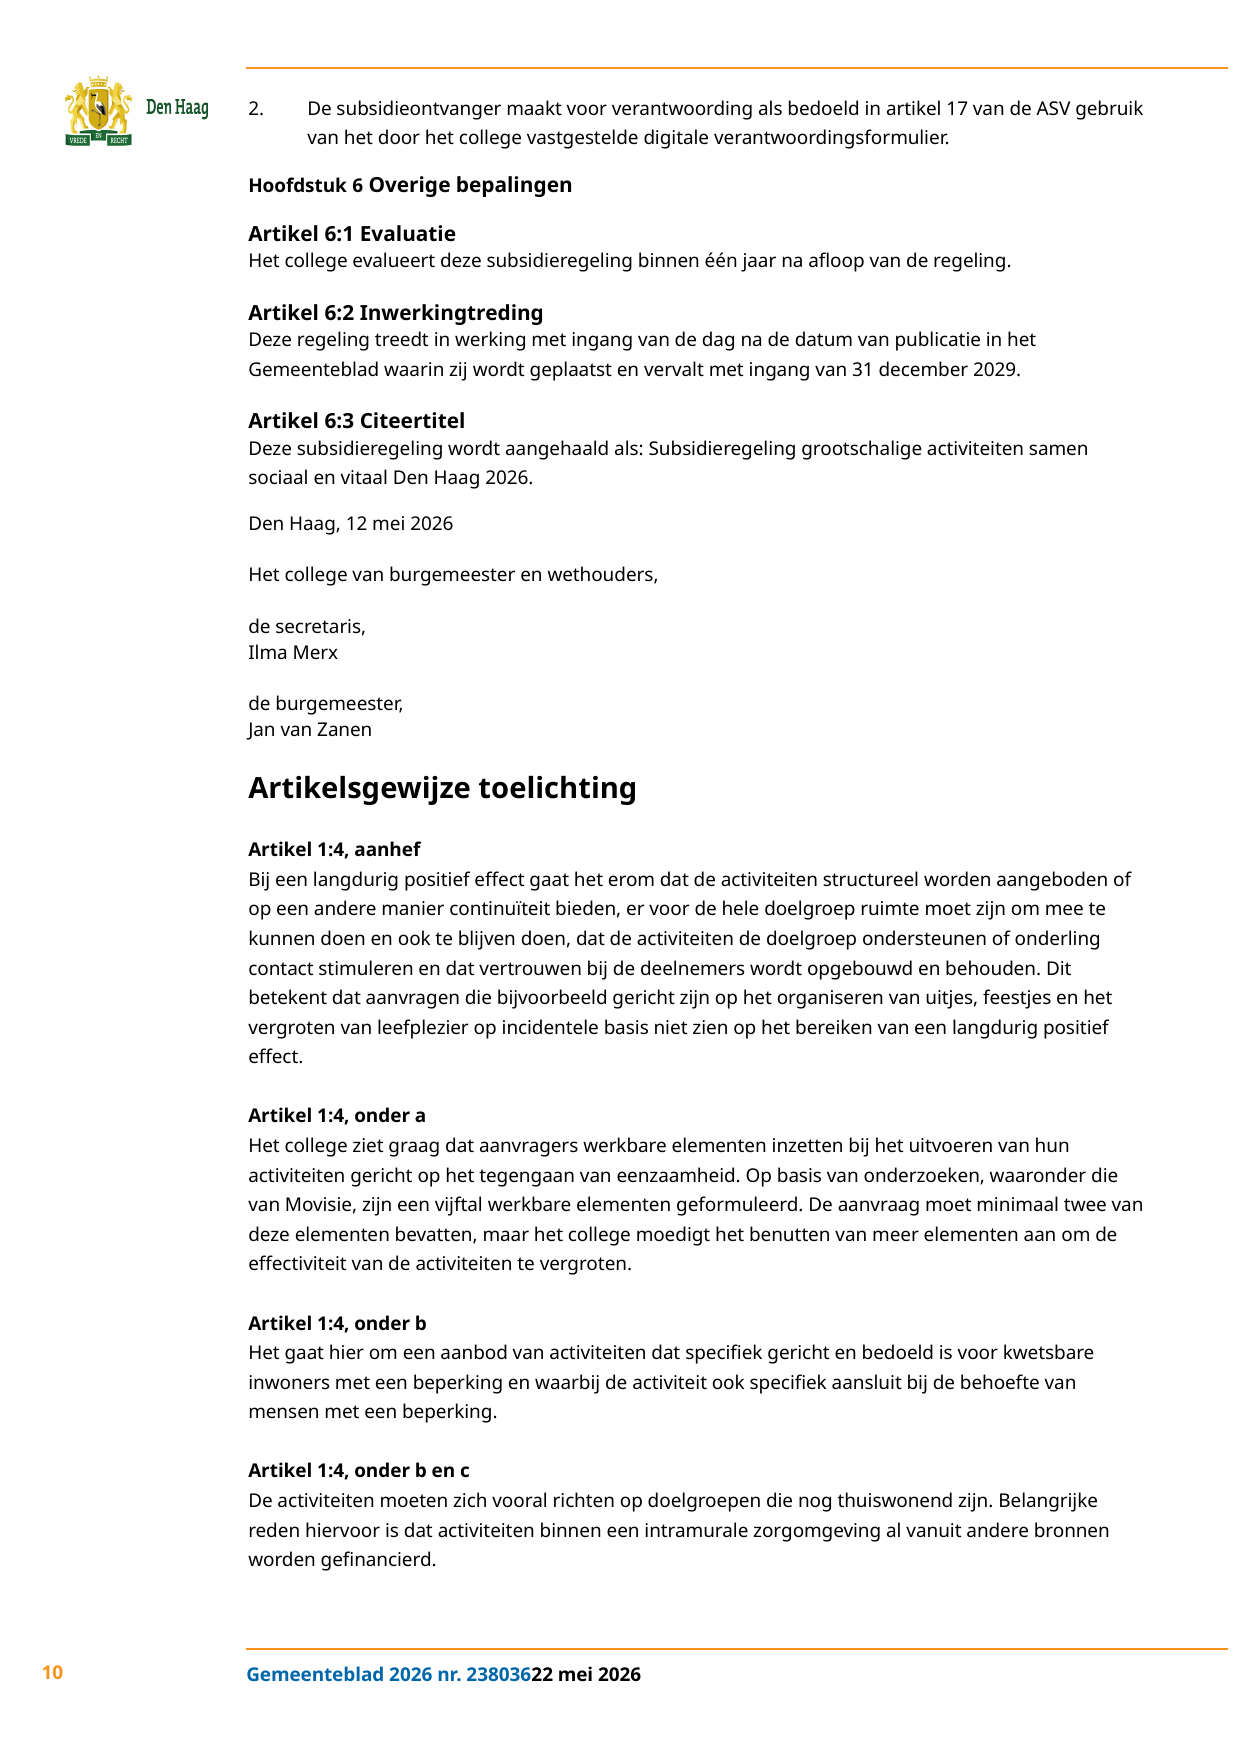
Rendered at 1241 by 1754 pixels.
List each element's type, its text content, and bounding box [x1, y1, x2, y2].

picture [41, 47, 231, 172]
text Het college ziet graag dat aanvragers werkbare elementen inzetten bij het uitvoeren van hun activiteiten gericht op het tegengaan van eenzaamheid. Op basis van onderzoeken, waaronder die van Movisie, zijn een vijftal werkbare elementen geformuleerd. De aanvraag moet minimaal twee van deze elementen bevatten, maar het college moedigt het benutten van meer elementen aan om de effectiviteit van de activiteiten te vergroten. [248, 1132, 1152, 1276]
text de secretaris, [248, 613, 1152, 639]
text Den Haag, 12 mei 2026 [248, 510, 1152, 536]
text Bij een langdurig positief effect gaat het erom dat de activiteiten structureel worden aangeboden of op een andere manier continuïteit bieden, er voor de hele doelgroep ruimte moet zijn om mee te kunnen doen en ook te blijven doen, dat de activiteiten de doelgroep ondersteunen of onderling contact stimuleren en dat vertrouwen bij de deelnemers wordt opgebouwd en behouden. Dit betekent dat aanvragen die bijvoorbeeld gericht zijn op het organiseren van uitjes, feestjes en het vergroten van leefplezier op incidentele basis niet zien op het bereiken van een langdurig positief effect. [248, 866, 1152, 1069]
text Het college van burgemeester en wethouders, [248, 562, 1152, 587]
text Hoofdstuk 6 Overige bepalingen [248, 170, 1152, 198]
text de burgemeester, [248, 690, 1152, 716]
text Het college evalueert deze subsidieregeling binnen één jaar na afloop van de regeling. [248, 248, 1152, 273]
text Artikel 6:2 Inwerkingtreding [248, 298, 1152, 327]
text Deze regeling treedt in werking met ingang van de dag na de datum van publicatie in het Gemeenteblad waarin zij wordt geplaatst en vervalt met ingang van 31 december 2029. [248, 327, 1152, 382]
text Artikel 1:4, onder b en c [248, 1458, 1152, 1483]
text Jan van Zanen [248, 716, 1152, 742]
text Artikel 6:3 Citeertitel [248, 407, 1152, 435]
list De subsidieontvanger maakt voor verantwoording als bedoeld in artikel 17 van de ASV gebruik van het door het college vastgestelde digitale verantwoordingsformulier. [248, 95, 1152, 150]
text Artikel 1:4, onder a [248, 1103, 1152, 1128]
text Artikel 6:1 Evaluatie [248, 219, 1152, 248]
text Ilma Merx [248, 639, 1152, 664]
text Artikel 1:4, aanhef [248, 836, 1152, 862]
text Artikelsgewijze toelichting [248, 767, 1152, 807]
text De activiteiten moeten zich vooral richten op doelgroepen die nog thuiswonend zijn. Belangrijke reden hiervoor is dat activiteiten binnen een intramurale zorgomgeving al vanuit andere bronnen worden gefinancierd. [248, 1487, 1152, 1572]
text Deze subsidieregeling wordt aangehaald als: Subsidieregeling grootschalige activiteiten samen sociaal en vitaal Den Haag 2026. [248, 435, 1152, 490]
text Artikel 1:4, onder b [248, 1310, 1152, 1335]
text Het gaat hier om een aanbod van activiteiten dat specifiek gericht en bedoeld is voor kwetsbare inwoners met een beperking en waarbij de activiteit ook specifiek aansluit bij de behoefte van mensen met een beperking. [248, 1339, 1152, 1424]
